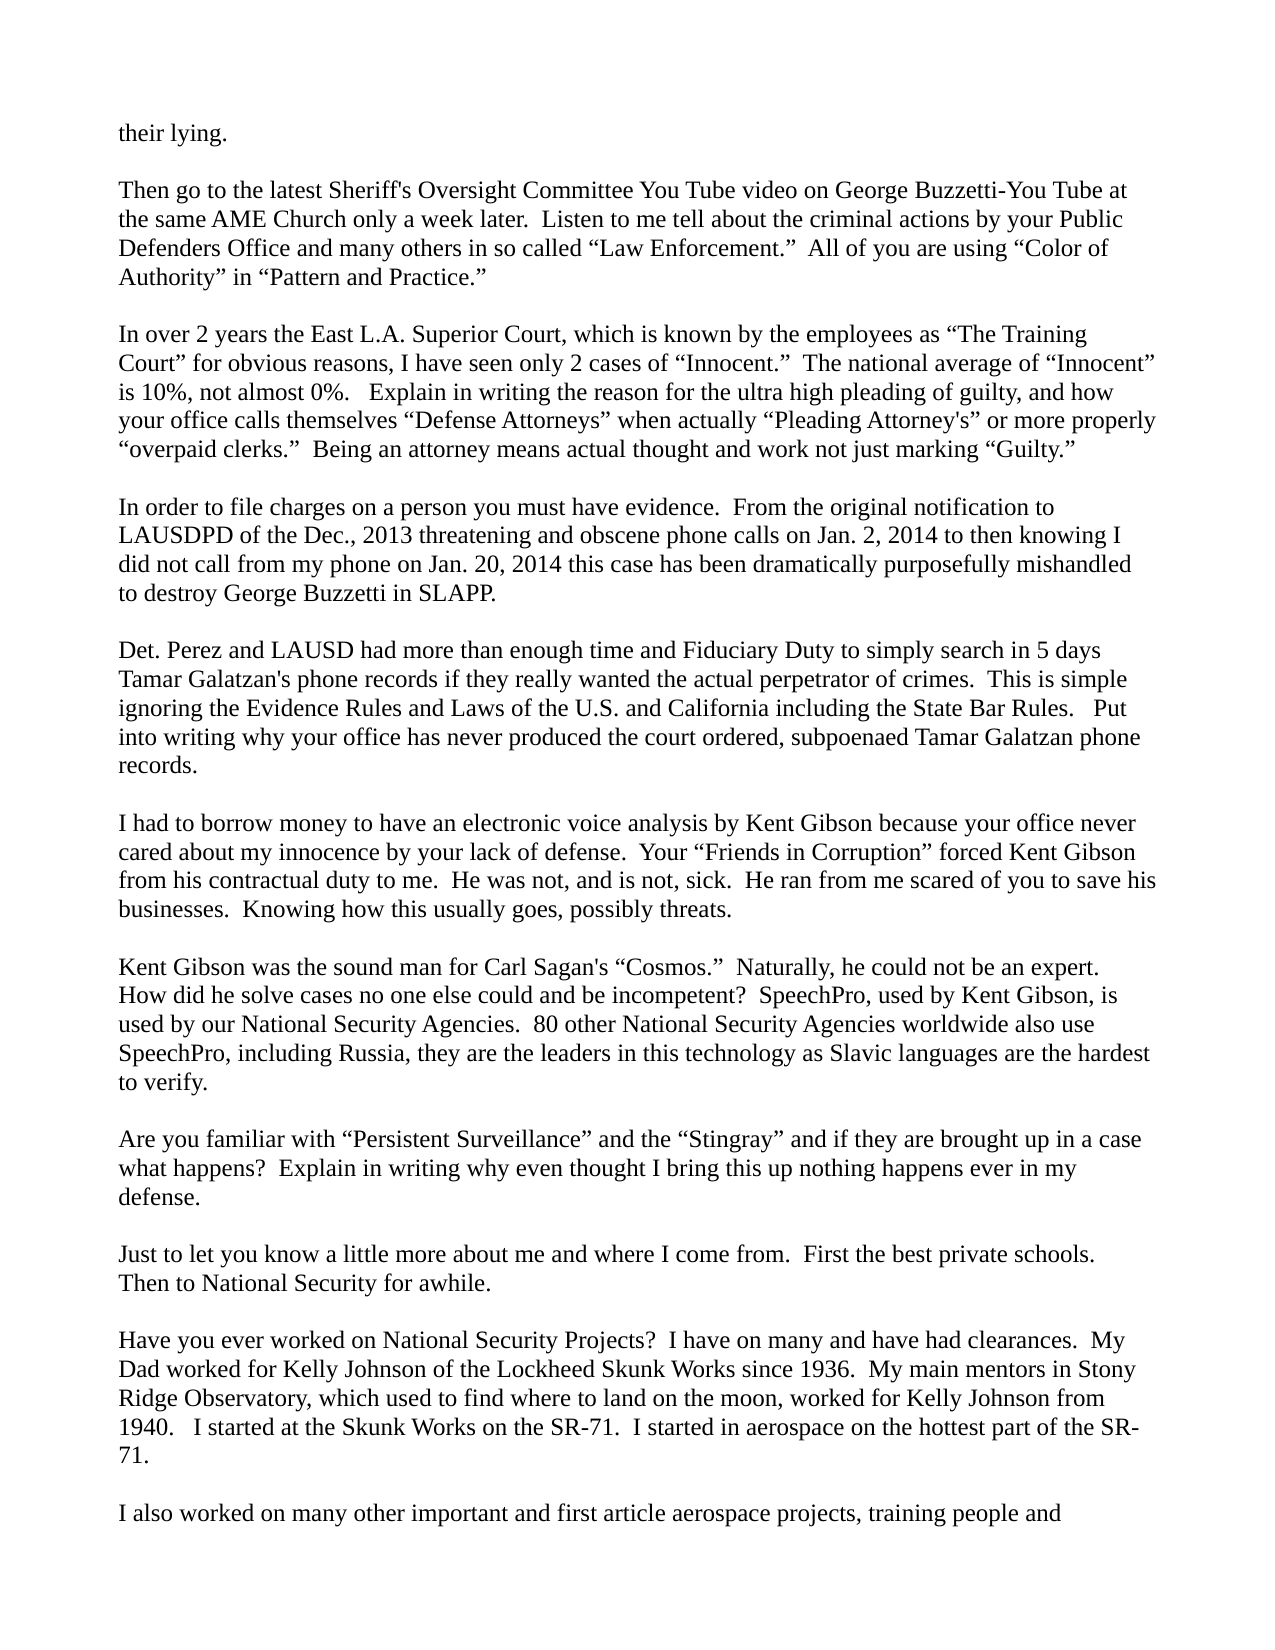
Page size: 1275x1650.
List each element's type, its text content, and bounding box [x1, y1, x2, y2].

text Det. Perez and LAUSD had more than enough time and Fiduciary Duty to simply search in 5 days Tamar Galatzan's phone records if they really wanted the actual perpetrator of crimes. This is simple ignoring the Evidence Rules and Laws of the U.S. and California including the State Bar Rules. Put into writing why your office has never produced the court ordered, subpoenaed Tamar Galatzan phone records. [118, 636, 1157, 779]
text Just to let you know a little more about me and where I come from. First the best private schools. Then to National Security for awhile. [118, 1239, 1157, 1297]
text Then go to the latest Sheriff's Oversight Committee You Tube video on George Buzzetti-You Tube at the same AME Church only a week later. Listen to me tell about the criminal actions by your Public Defenders Office and many others in so called “Law Enforcement.” All of you are using “Color of Authority” in “Pattern and Practice.” [118, 176, 1157, 291]
text Kent Gibson was the sound man for Carl Sagan's “Cosmos.” Naturally, he could not be an expert. How did he solve cases no one else could and be incompetent? SpeechPro, used by Kent Gibson, is used by our National Security Agencies. 80 other National Security Agencies worldwide also use SpeechPro, including Russia, they are the leaders in this technology as Slavic languages are the hardest to verify. [118, 952, 1157, 1096]
text In order to file charges on a person you must have evidence. From the original notification to LAUSDPD of the Dec., 2013 threatening and obscene phone calls on Jan. 2, 2014 to then knowing I did not call from my phone on Jan. 20, 2014 this case has been dramatically purposefully mishandled to destroy George Buzzetti in SLAPP. [118, 492, 1157, 607]
text Have you ever worked on National Security Projects? I have on many and have had clearances. My Dad worked for Kelly Johnson of the Lockheed Skunk Works since 1936. My main mentors in Stony Ridge Observatory, which used to find where to land on the moon, worked for Kelly Johnson from 1940. I started at the Skunk Works on the SR-71. I started in aerospace on the hottest part of the SR-71. [118, 1326, 1157, 1469]
text In over 2 years the East L.A. Superior Court, which is known by the employees as “The Training Court” for obvious reasons, I have seen only 2 cases of “Innocent.” The national average of “Innocent” is 10%, not almost 0%. Explain in writing the reason for the ultra high pleading of guilty, and how your office calls themselves “Defense Attorneys” when actually “Pleading Attorney's” or more properly “overpaid clerks.” Being an attorney means actual thought and work not just marking “Guilty.” [118, 319, 1157, 463]
text I also worked on many other important and first article aerospace projects, training people and [118, 1498, 1157, 1527]
text their lying. [118, 118, 1157, 147]
text I had to borrow money to have an electronic voice analysis by Kent Gibson because your office never cared about my innocence by your lack of defense. Your “Friends in Corruption” forced Kent Gibson from his contractual duty to me. He was not, and is not, sick. He ran from me scared of you to save his businesses. Knowing how this usually goes, possibly threats. [118, 808, 1157, 923]
text Are you familiar with “Persistent Surveillance” and the “Stingray” and if they are brought up in a case what happens? Explain in writing why even thought I bring this up nothing happens ever in my defense. [118, 1124, 1157, 1211]
